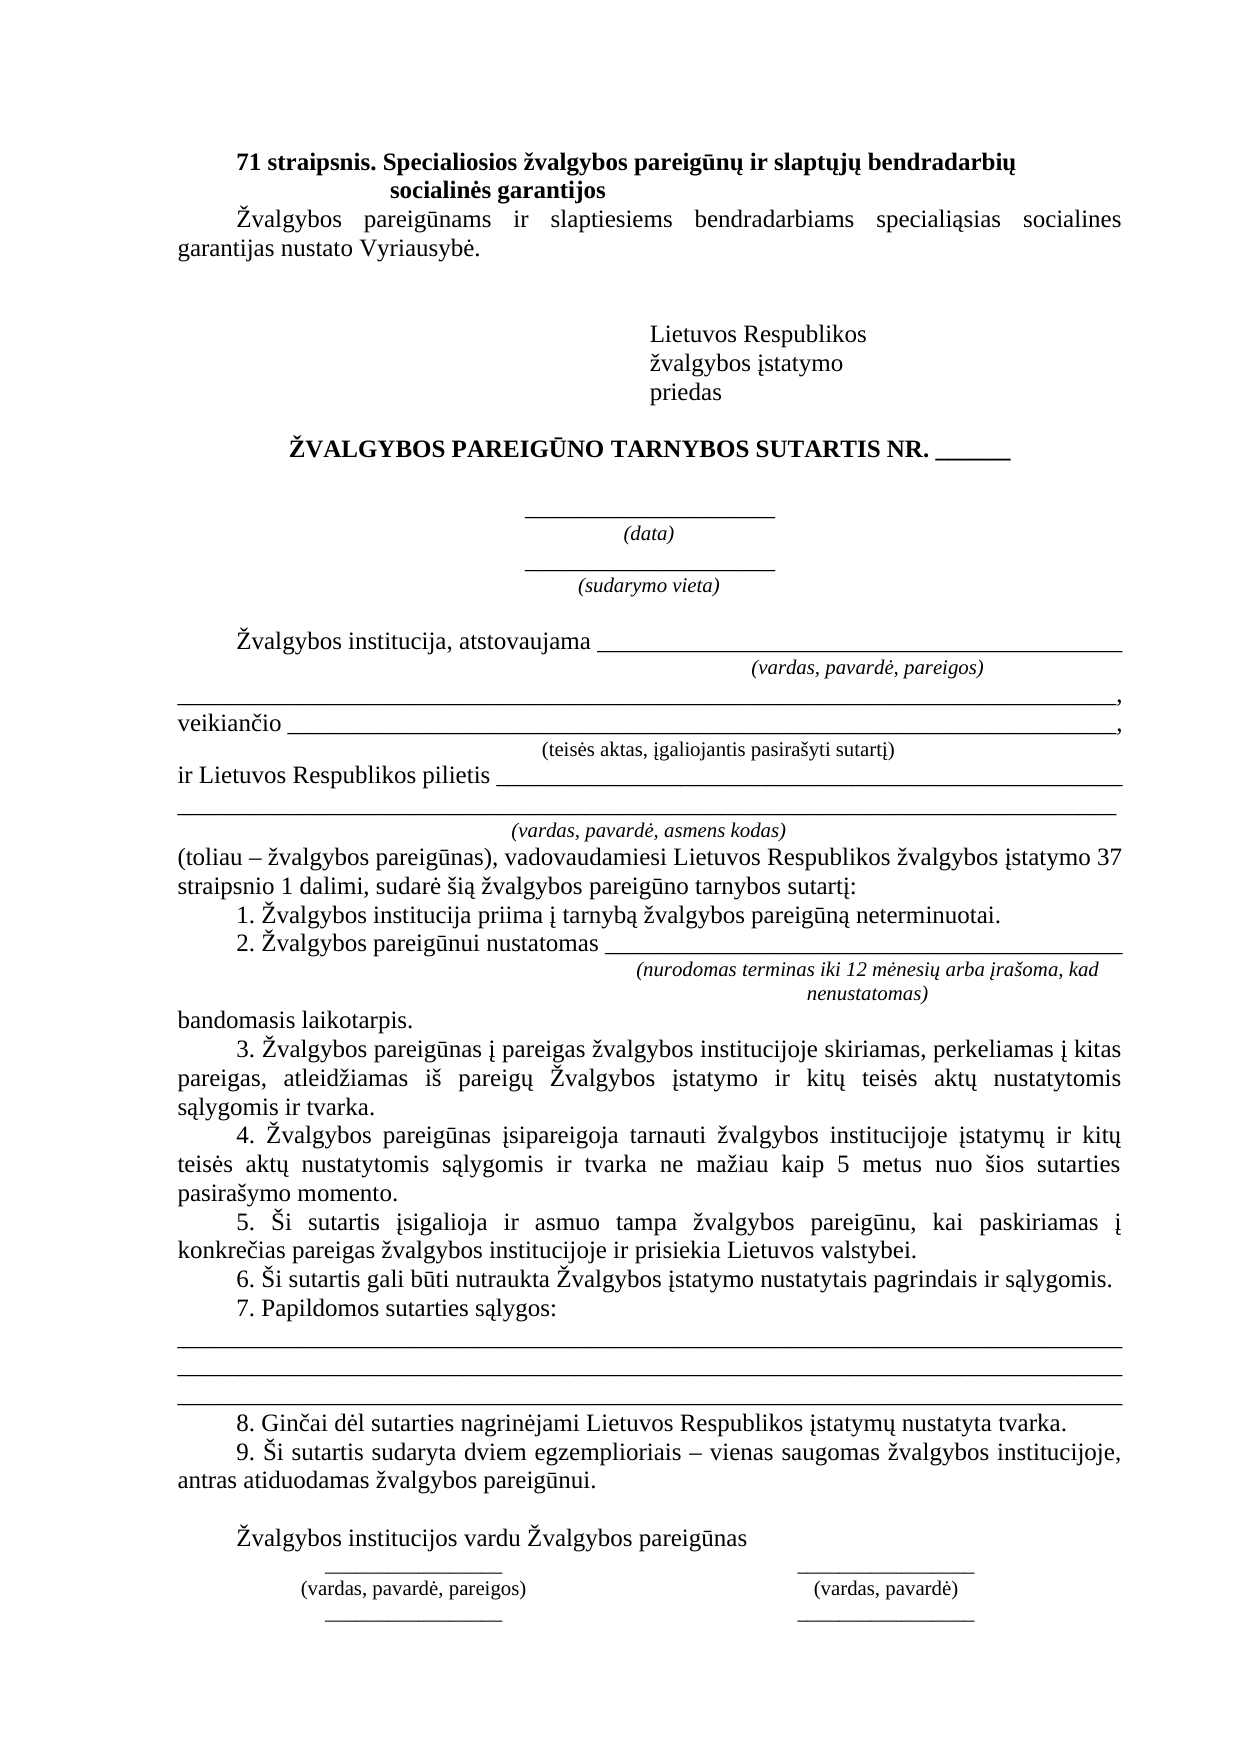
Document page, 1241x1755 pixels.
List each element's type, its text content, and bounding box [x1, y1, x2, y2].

text (sudarymo vieta) [177, 573, 1122, 597]
text (vardas, pavardė, asmens kodas) [177, 818, 1122, 842]
text _ [177, 1350, 1122, 1375]
text veikiančio , [177, 708, 1122, 737]
text Žvalgybos institucija, atstovaujama [177, 626, 1122, 655]
text 71 straipsnis. Specialiosios žvalgybos pareigūnų ir slaptųjų bendradarbių socialinės garantijos [236, 147, 1122, 204]
text ŽVALGYBOS PAREIGŪNO TARNYBOS SUTARTIS Nr. ______ [177, 434, 1122, 463]
text _ , [177, 679, 1122, 708]
text ____________________ [177, 545, 1122, 573]
text ____________________ [177, 492, 1122, 521]
text (vardas, pavardė, pareigos) [615, 655, 1122, 679]
text žvalgybos įstatymo [649, 348, 1122, 377]
text (data) [177, 521, 1122, 545]
text _ [177, 1322, 1122, 1347]
text (nurodomas terminas iki 12 mėnesių arba įrašoma, kad nenustatomas) [615, 957, 1122, 1005]
text (toliau – žvalgybos pareigūnas), vadovaudamiesi Lietuvos Respublikos žvalgybos įstatymo 37 straipsnio 1 dalimi, sudarė šią žvalgybos pareigūno tarnybos sutartį: [177, 842, 1122, 900]
text 9. Ši sutartis sudaryta dviem egzemplioriais – vienas saugomas žvalgybos institucijoje, antras atiduodamas žvalgybos pareigūnui. [177, 1437, 1122, 1494]
text Žvalgybos pareigūnams ir slaptiesiems bendradarbiams specialiąsias socialines garantijas nustato Vyriausybė. [177, 204, 1122, 262]
text 4. Žvalgybos pareigūnas įsipareigoja tarnauti žvalgybos institucijoje įstatymų ir kitų teisės aktų nustatytomis sąlygomis ir tvarka ne mažiau kaip 5 metus nuo šios sutarties pasirašymo momento. [177, 1120, 1122, 1207]
text 7. Papildomos sutarties sąlygos: [177, 1293, 1122, 1322]
text _ [177, 1379, 1122, 1404]
text 1. Žvalgybos institucija priima į tarnybą žvalgybos pareigūną neterminuotai. [177, 900, 1122, 928]
text 2. Žvalgybos pareigūnui nustatomas [177, 928, 1122, 957]
text (teisės aktas, įgaliojantis pasirašyti sutartį) [315, 737, 1122, 761]
text _ [177, 789, 1122, 818]
text 6. Ši sutartis gali būti nutraukta Žvalgybos įstatymo nustatytais pagrindais ir sąlygomis. [177, 1264, 1122, 1293]
table_header _________________ (vardas, pavardė, pareigos) _________________ [177, 1552, 649, 1624]
text 5. Ši sutartis įsigalioja ir asmuo tampa žvalgybos pareigūnu, kai paskiriamas į konkrečias pareigas žvalgybos institucijoje ir prisiekia Lietuvos valstybei. [177, 1207, 1122, 1264]
text 8. Ginčai dėl sutarties nagrinėjami Lietuvos Respublikos įstatymų nustatyta tvarka. [177, 1408, 1122, 1437]
text priedas [649, 377, 1122, 406]
table_header _________________ (vardas, pavardė) _________________ [650, 1552, 1122, 1624]
text bandomasis laikotarpis. [177, 1005, 1122, 1034]
text Lietuvos Respublikos [649, 319, 1122, 348]
text Žvalgybos institucijos vardu Žvalgybos pareigūnas [177, 1523, 1122, 1552]
text ir Lietuvos Respublikos pilietis [177, 761, 1122, 789]
text 3. Žvalgybos pareigūnas į pareigas žvalgybos institucijoje skiriamas, perkeliamas į kitas pareigas, atleidžiamas iš pareigų Žvalgybos įstatymo ir kitų teisės aktų nustatytomis sąlygomis ir tvarka. [177, 1034, 1122, 1120]
